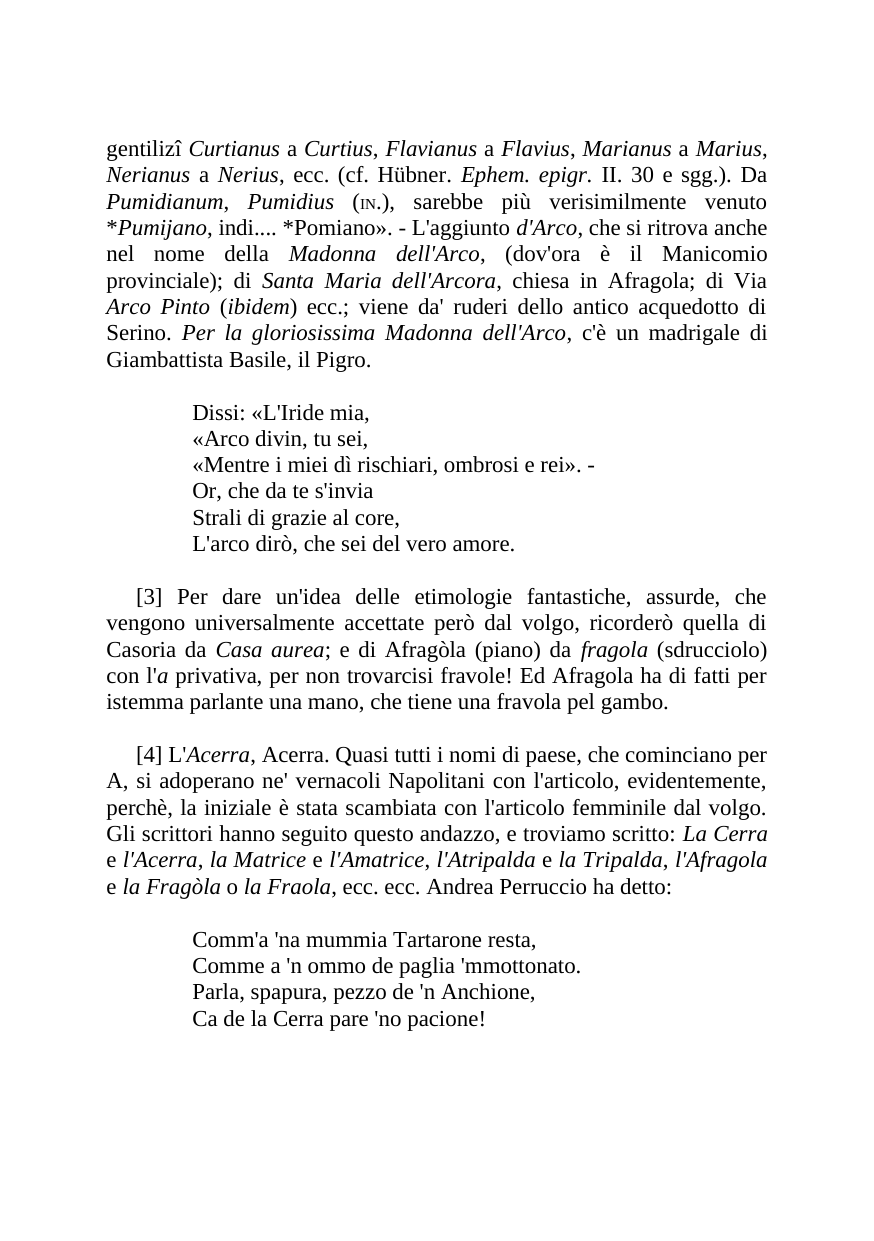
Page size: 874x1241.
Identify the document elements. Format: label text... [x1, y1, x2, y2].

text Ca de la Cerra pare 'no pacione! [162, 1005, 768, 1031]
text Parla, spapura, pezzo de 'n Anchione, [162, 978, 768, 1005]
text Strali di grazie al core, [162, 504, 768, 530]
text Comme a 'n ommo de paglia 'mmottonato. [162, 952, 768, 978]
text «Mentre i miei dì rischiari, ombrosi e rei». - [162, 451, 768, 478]
text gentilizî Curtianus a Curtius, Flavianus a Flavius, Marianus a Marius, Nerianus a Nerius, ecc. (cf. Hübner. Ephem. epigr. II. 30 e sgg.). Da Pumidianum, Pumidius (in.), sarebbe più verisimilmente venuto *Pumijano, indi.... *Pomiano». - L'aggiunto d'Arco, che si ritrova anche nel nome della Madonna dell'Arco, (dov'ora è il Manicomio provinciale); di Santa Maria dell'Arcora, chiesa in Afragola; di Via Arco Pinto (ibidem) ecc.; viene da' ruderi dello antico acquedotto di Serino. Per la gloriosissima Madonna dell'Arco, c'è un madrigale di Giambattista Basile, il Pigro. [106, 135, 768, 372]
text Or, che da te s'invia [162, 478, 768, 504]
text «Arco divin, tu sei, [162, 425, 768, 451]
text Dissi: «L'Iride mia, [162, 398, 768, 425]
text Comm'a 'na mummia Tartarone resta, [162, 926, 768, 952]
text [4] L'Acerra, Acerra. Quasi tutti i nomi di paese, che cominciano per A, si adoperano ne' vernacoli Napolitani con l'articolo, evidentemente, perchè, la iniziale è stata scambiata con l'articolo femminile dal volgo. Gli scrittori hanno seguito questo andazzo, e troviamo scritto: La Cerra e l'Acerra, la Matrice e l'Amatrice, l'Atripalda e la Tripalda, l'Afragola e la Fragòla o la Fraola, ecc. ecc. Andrea Perruccio ha detto: [106, 741, 768, 899]
text [3] Per dare un'idea delle etimologie fantastiche, assurde, che vengono universalmente accettate però dal volgo, ricorderò quella di Casoria da Casa aurea; e di Afragòla (piano) da fragola (sdrucciolo) con l'a privativa, per non trovarcisi fravole! Ed Afragola ha di fatti per istemma parlante una mano, che tiene una fravola pel gambo. [106, 583, 768, 715]
text L'arco dirò, che sei del vero amore. [162, 530, 768, 557]
